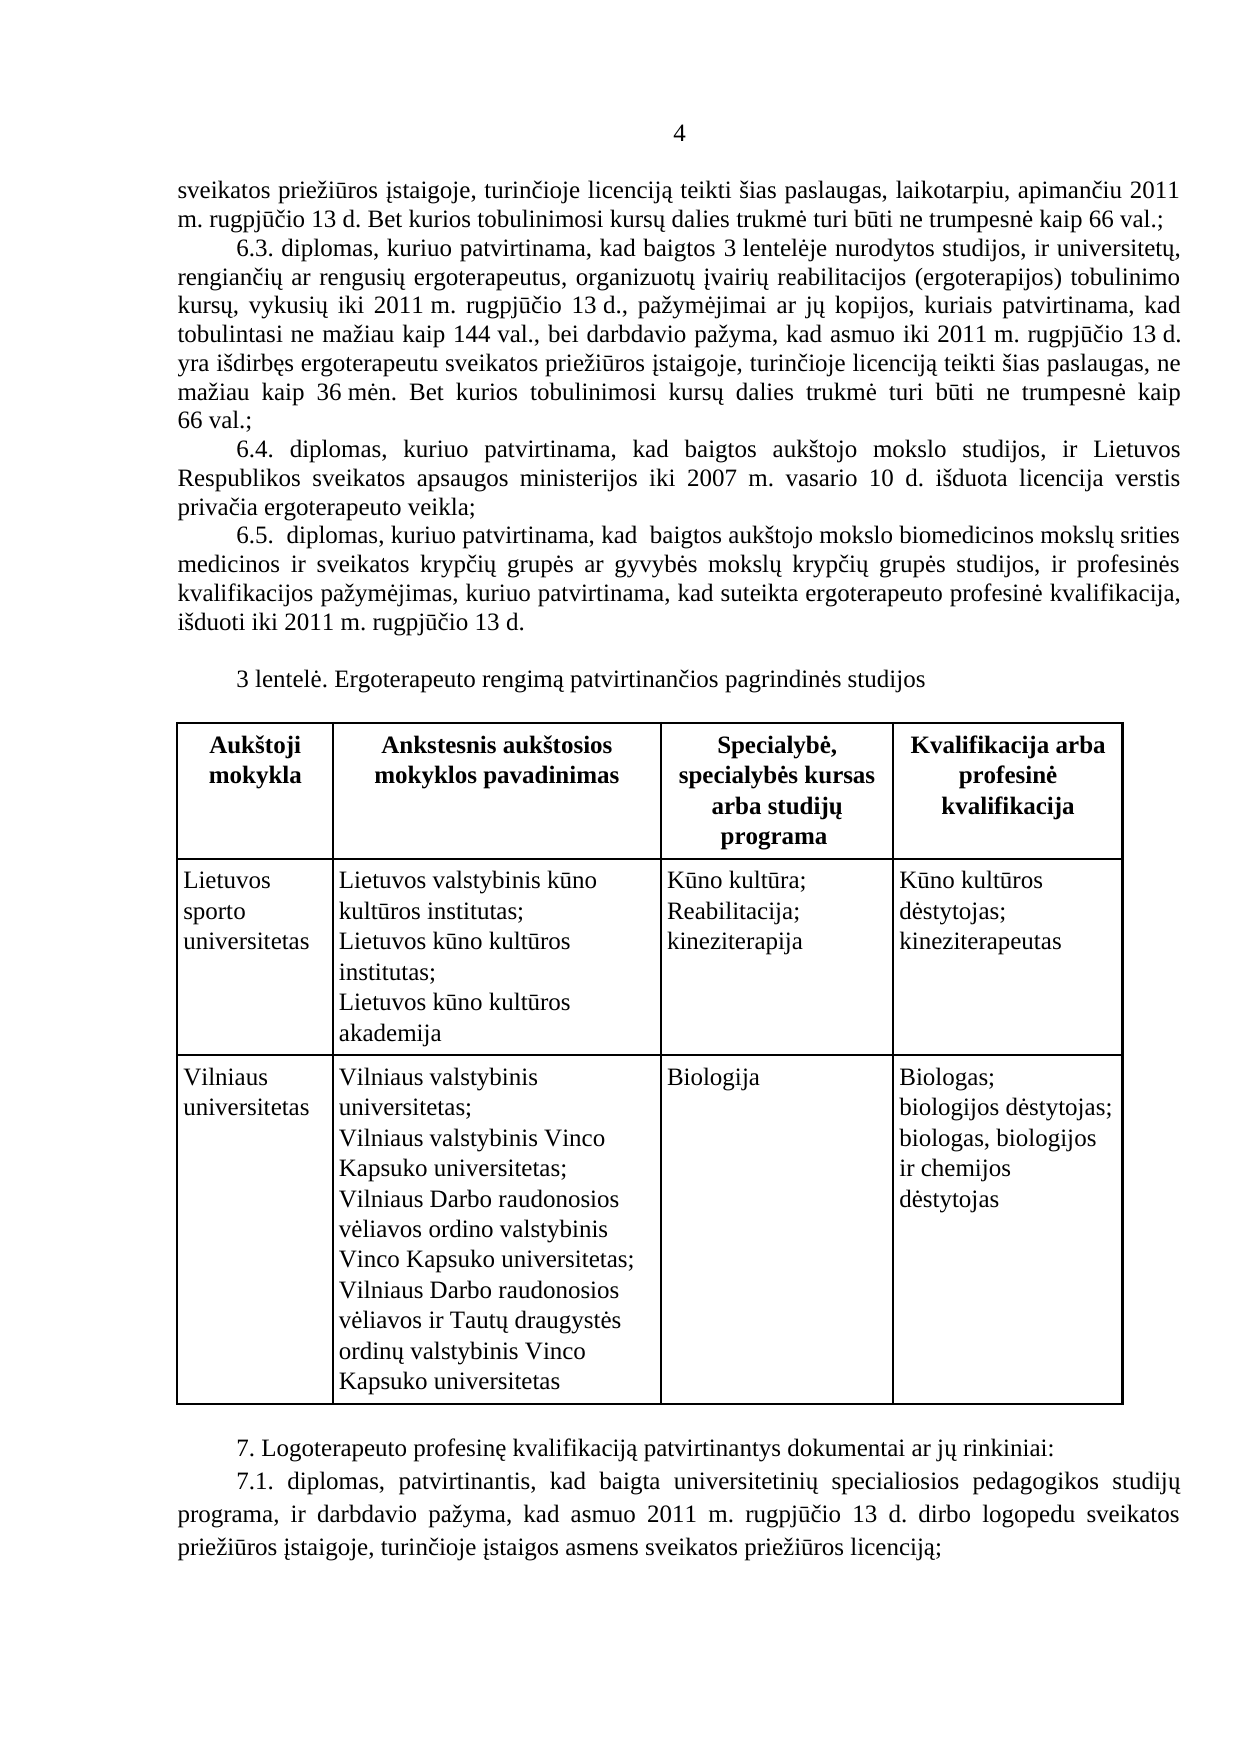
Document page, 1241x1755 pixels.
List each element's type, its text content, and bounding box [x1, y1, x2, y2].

table_cell Lietuvos valstybinis kūno kultūros institutas; Lietuvos kūno kultūros institutas; Lietuvos kūno kultūros akademija [334, 860, 660, 1054]
text 6.3. diplomas, kuriuo patvirtinama, kad baigtos 3 lentelėje nurodytos studijos, ir universitetų, rengiančių ar rengusių ergoterapeutus, organizuotų įvairių reabilitacijos (ergoterapijos) tobulinimo kursų, vykusių iki 2011 m. rugpjūčio 13 d., pažymėjimai ar jų kopijos, kuriais patvirtinama, kad tobulintasi ne mažiau kaip 144 val., bei darbdavio pažyma, kad asmuo iki 2011 m. rugpjūčio 13 d. yra išdirbęs ergoterapeutu sveikatos priežiūros įstaigoje, turinčioje licenciją teikti šias paslaugas, ne mažiau kaip 36 mėn. Bet kurios tobulinimosi kursų dalies trukmė turi būti ne trumpesnė kaip 66 val.; [177, 233, 1181, 434]
table_header Ankstesnis aukštosios mokyklos pavadinimas [334, 724, 660, 857]
table_header Specialybė, specialybės kursas arba studijų programa [662, 724, 892, 857]
table_header Aukštoji mokykla [178, 724, 332, 857]
table_header Kvalifikacija arba profesinė kvalifikacija [894, 724, 1121, 857]
text sveikatos priežiūros įstaigoje, turinčioje licenciją teikti šias paslaugas, laikotarpiu, apimančiu 2011 m. rugpjūčio 13 d. Bet kurios tobulinimosi kursų dalies trukmė turi būti ne trumpesnė kaip 66 val.; [177, 176, 1181, 233]
text 3 lentelė. Ergoterapeuto rengimą patvirtinančios pagrindinės studijos [177, 664, 1181, 693]
table_cell Lietuvos sporto universitetas [178, 860, 332, 1054]
table_cell Kūno kultūros dėstytojas; kineziterapeutas [894, 860, 1121, 1054]
text 7. Logoterapeuto profesinę kvalifikaciją patvirtinantys dokumentai ar jų rinkiniai: [177, 1433, 1181, 1462]
text 7.1. diplomas, patvirtinantis, kad baigta universitetinių specialiosios pedagogikos studijų programa, ir darbdavio pažyma, kad asmuo 2011 m. rugpjūčio 13 d. dirbo logopedu sveikatos priežiūros įstaigoje, turinčioje įstaigos asmens sveikatos priežiūros licenciją; [177, 1466, 1181, 1561]
table_cell Vilniaus universitetas [178, 1056, 332, 1402]
table_cell Biologas; biologijos dėstytojas; biologas, biologijos ir chemijos dėstytojas [894, 1056, 1121, 1402]
text 6.4. diplomas, kuriuo patvirtinama, kad baigtos aukštojo mokslo studijos, ir Lietuvos Respublikos sveikatos apsaugos ministerijos iki 2007 m. vasario 10 d. išduota licencija verstis privačia ergoterapeuto veikla; [177, 434, 1181, 521]
table_cell Vilniaus valstybinis universitetas; Vilniaus valstybinis Vinco Kapsuko universitetas; Vilniaus Darbo raudonosios vėliavos ordino valstybinis Vinco Kapsuko universitetas; Vilniaus Darbo raudonosios vėliavos ir Tautų draugystės ordinų valstybinis Vinco Kapsuko universitetas [334, 1056, 660, 1402]
table_cell Kūno kultūra; Reabilitacija; kineziterapija [662, 860, 892, 1054]
table_cell Biologija [662, 1056, 892, 1402]
text 6.5. diplomas, kuriuo patvirtinama, kad baigtos aukštojo mokslo biomedicinos mokslų srities medicinos ir sveikatos krypčių grupės ar gyvybės mokslų krypčių grupės studijos, ir profesinės kvalifikacijos pažymėjimas, kuriuo patvirtinama, kad suteikta ergoterapeuto profesinė kvalifikacija, išduoti iki 2011 m. rugpjūčio 13 d. [177, 521, 1181, 636]
